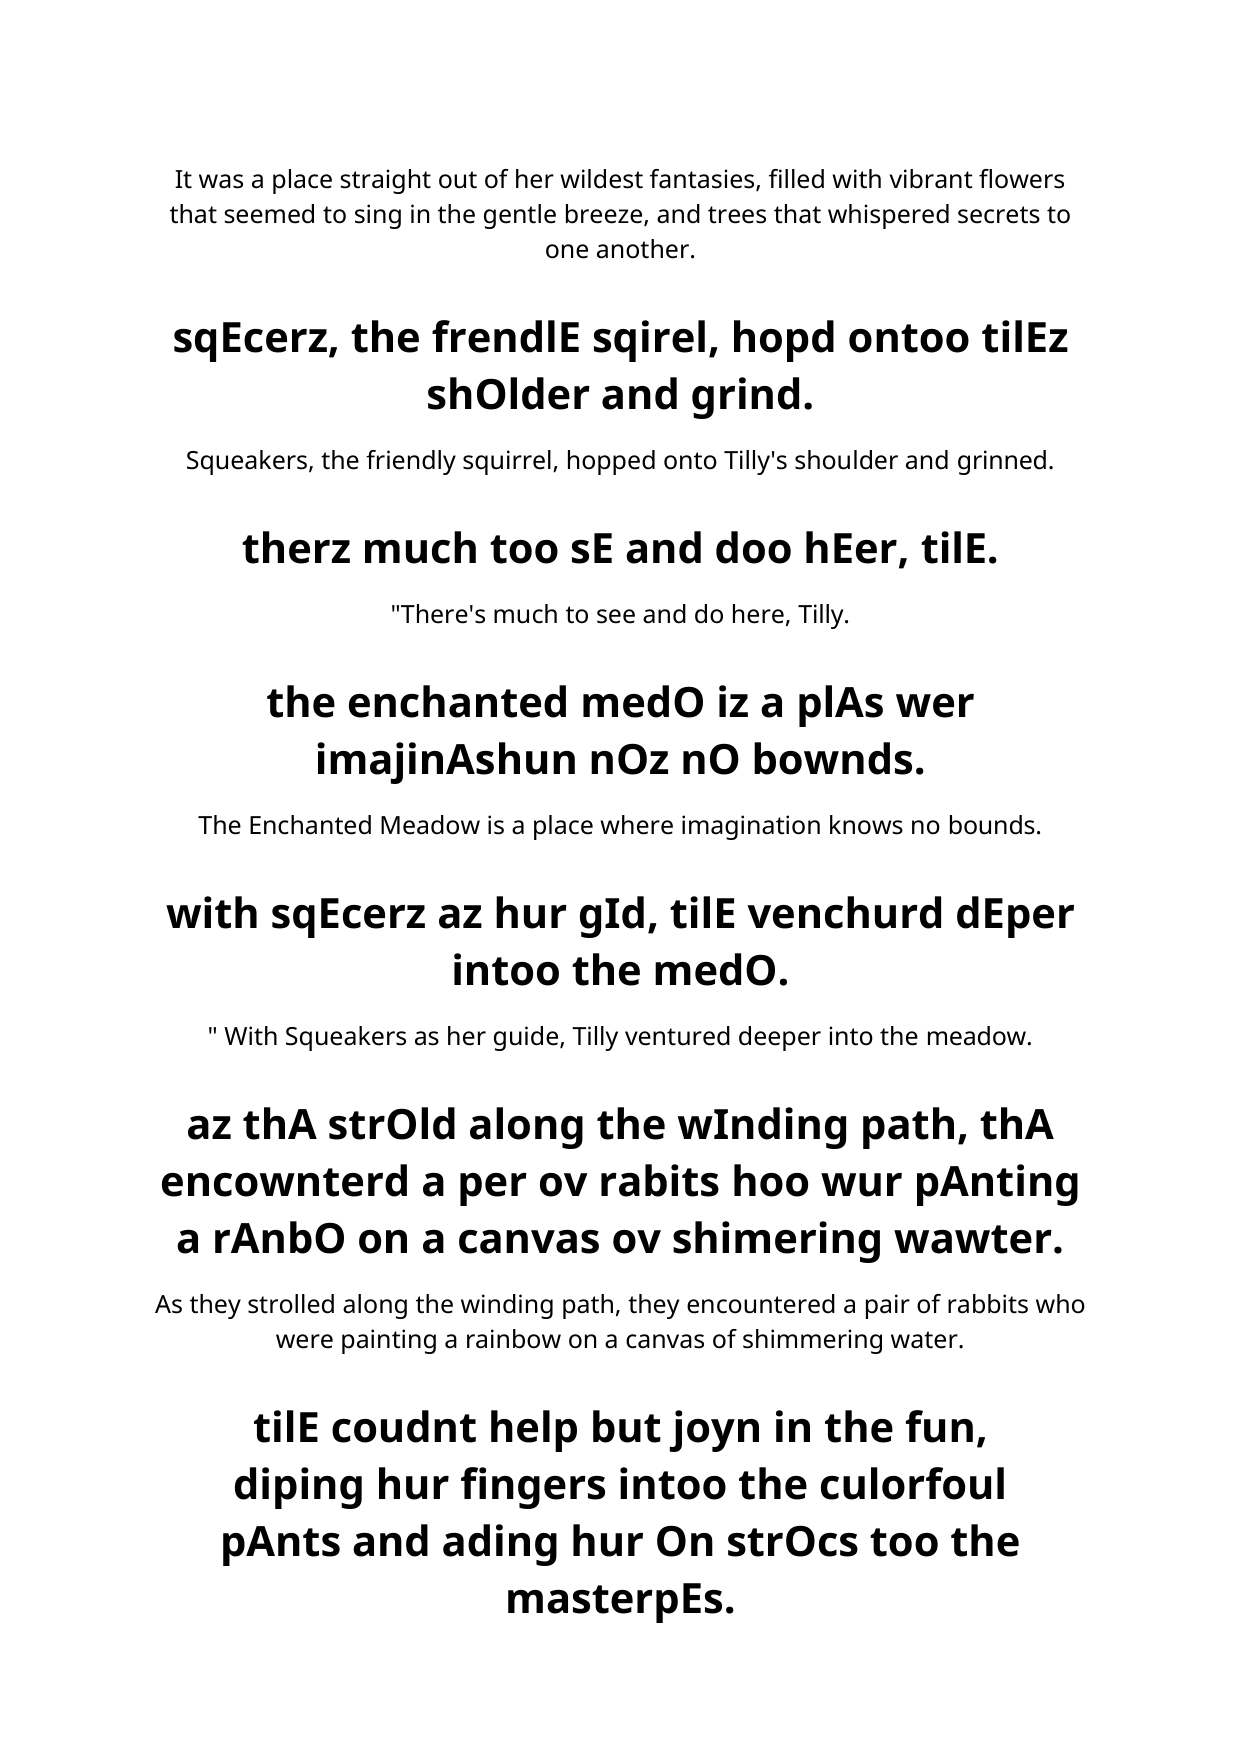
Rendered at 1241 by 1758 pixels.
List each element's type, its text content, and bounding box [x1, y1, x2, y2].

text Squeakers, the friendly squirrel, hopped onto Tilly's shoulder and grinned. [133, 443, 1107, 477]
subtitle therz much too sE and doo hEer, tilE. [133, 519, 1107, 576]
text It was a place straight out of her wildest fantasies, filled with vibrant flowers that seemed to sing in the gentle breeze, and trees that whispered secrets to one another. [148, 162, 1092, 266]
subtitle tilE coudnt help but joyn in the fun, diping hur fingers intoo the culorfoul pAnts and ading hur On strOcs too the masterpEs. [184, 1398, 1056, 1625]
text The Enchanted Meadow is a place where imagination knows no bounds. [133, 808, 1107, 842]
subtitle the enchanted medO iz a plAs wer imajinAshun nOz nO bownds. [156, 673, 1085, 787]
text "There's much to see and do here, Tilly. [133, 597, 1107, 631]
text As they strolled along the winding path, they encountered a pair of rabbits who were painting a rainbow on a canvas of shimmering water. [148, 1287, 1092, 1356]
subtitle with sqEcerz az hur gId, tilE venchurd dEper intoo the medO. [148, 884, 1092, 998]
text " With Squeakers as her guide, Tilly ventured deeper into the meadow. [133, 1019, 1107, 1053]
subtitle az thA strOld along the wInding path, thA encownterd a per ov rabits hoo wur pAnting a rAnbO on a canvas ov shimering wawter. [148, 1095, 1092, 1266]
subtitle sqEcerz, the frendlE sqirel, hopd ontoo tilEz shOlder and grind. [148, 308, 1092, 422]
